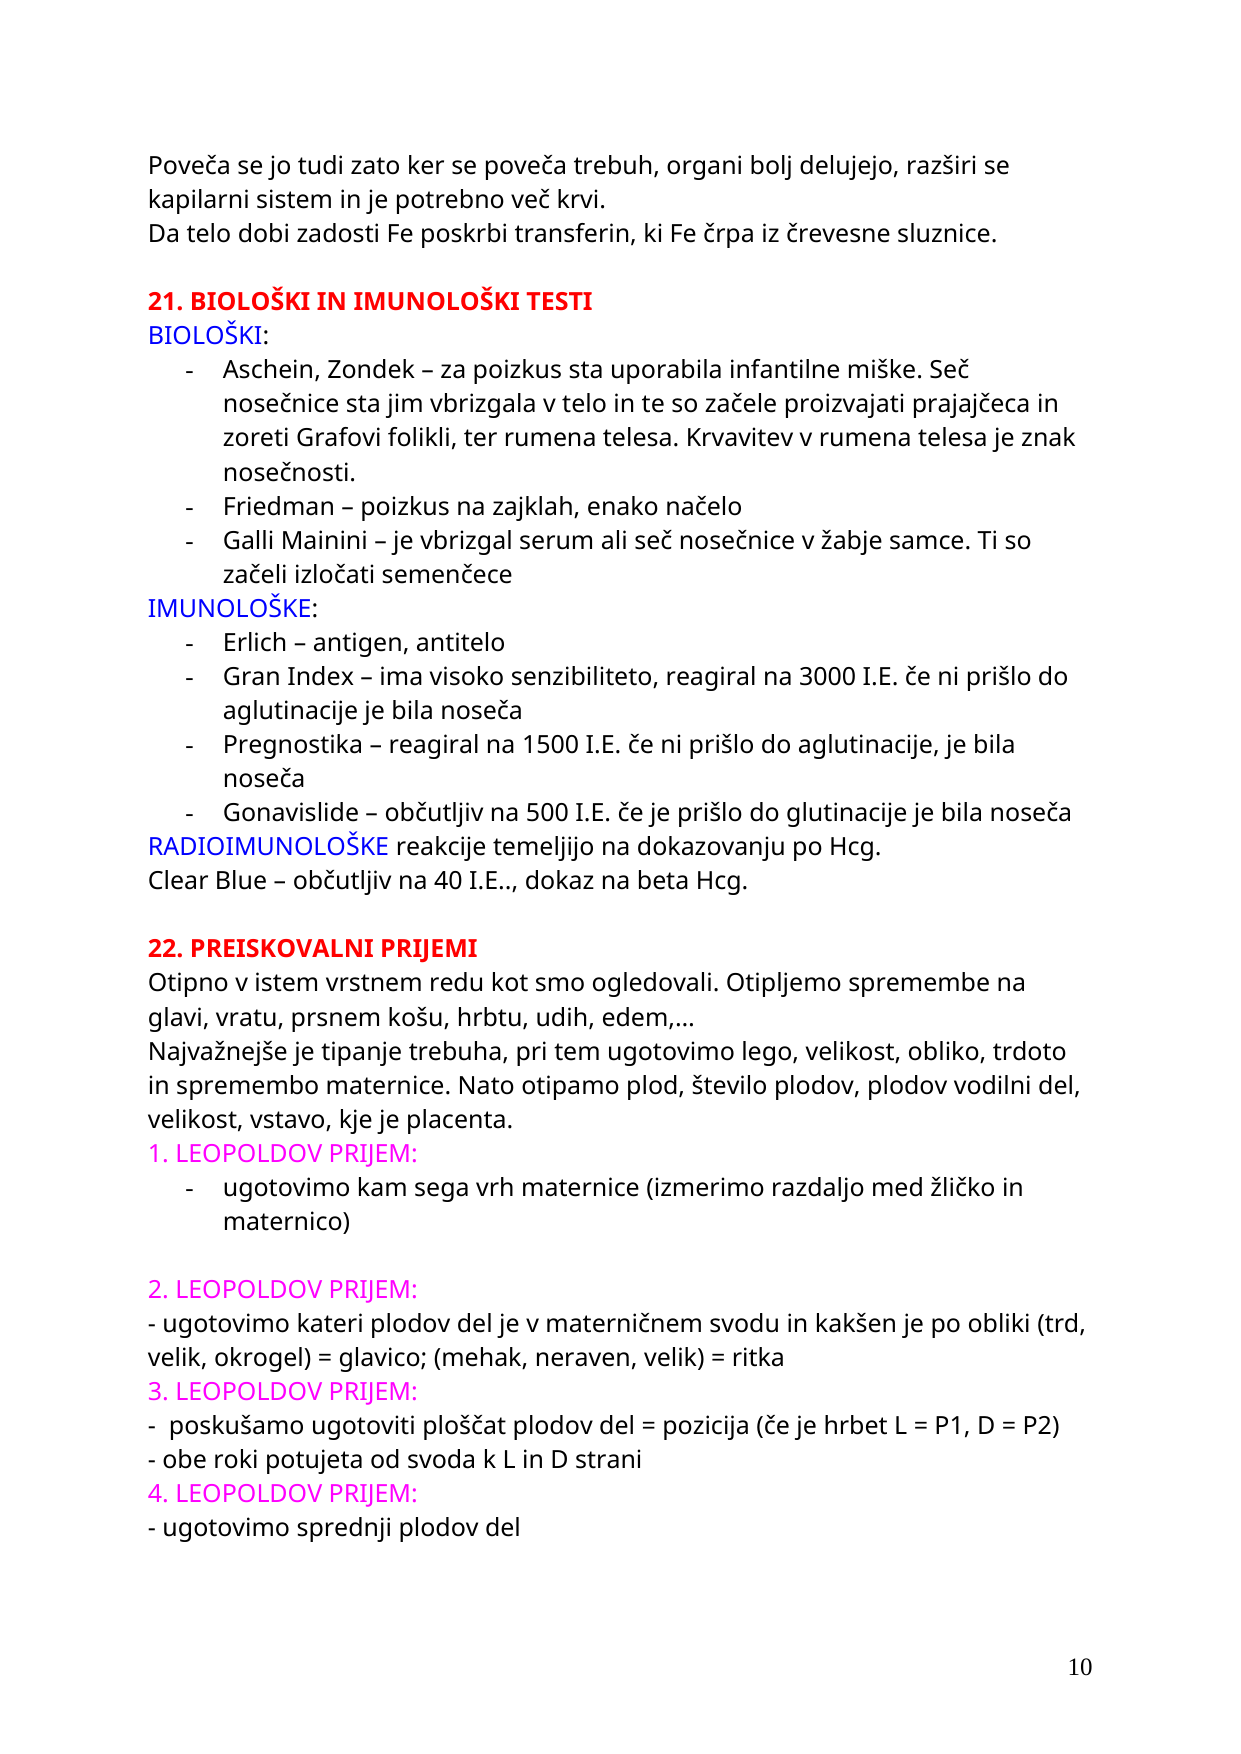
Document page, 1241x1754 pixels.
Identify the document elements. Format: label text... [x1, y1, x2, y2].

list Erlich – antigen, antitelo [185, 624, 1093, 658]
text 1. LEOPOLDOV PRIJEM: [148, 1135, 1093, 1169]
list ugotovimo kam sega vrh maternice (izmerimo razdaljo med žličko in maternico) [185, 1169, 1093, 1238]
text 4. LEOPOLDOV PRIJEM: [148, 1476, 1093, 1510]
text - poskušamo ugotoviti ploščat plodov del = pozicija (če je hrbet L = P1, D = P2) [148, 1408, 1093, 1442]
text - ugotovimo sprednji plodov del [148, 1510, 1093, 1544]
list Friedman – poizkus na zajklah, enako načelo [185, 488, 1093, 522]
text Da telo dobi zadosti Fe poskrbi transferin, ki Fe črpa iz črevesne sluznice. [148, 216, 1093, 250]
list Pregnostika – reagiral na 1500 I.E. če ni prišlo do aglutinacije, je bila noseča [185, 727, 1093, 795]
text Otipno v istem vrstnem redu kot smo ogledovali. Otipljemo spremembe na glavi, vratu, prsnem košu, hrbtu, udih, edem,… [148, 965, 1093, 1033]
text 3. LEOPOLDOV PRIJEM: [148, 1374, 1093, 1408]
text RADIOIMUNOLOŠKE reakcije temeljijo na dokazovanju po Hcg. [148, 829, 1093, 863]
text Najvažnejše je tipanje trebuha, pri tem ugotovimo lego, velikost, obliko, trdoto in spremembo maternice. Nato otipamo plod, število plodov, plodov vodilni del, velikost, vstavo, kje je placenta. [148, 1033, 1093, 1135]
list Aschein, Zondek – za poizkus sta uporabila infantilne miške. Seč nosečnice sta jim vbrizgala v telo in te so začele proizvajati prajajčeca in zoreti Grafovi folikli, ter rumena telesa. Krvavitev v rumena telesa je znak nosečnosti. [185, 352, 1093, 488]
text BIOLOŠKI: [148, 318, 1093, 352]
text IMUNOLOŠKE: [148, 590, 1093, 624]
text - ugotovimo kateri plodov del je v materničnem svodu in kakšen je po obliki (trd, velik, okrogel) = glavico; (mehak, neraven, velik) = ritka [148, 1306, 1093, 1374]
list Galli Mainini – je vbrizgal serum ali seč nosečnice v žabje samce. Ti so začeli izločati semenčece [185, 522, 1093, 590]
text Poveča se jo tudi zato ker se poveča trebuh, organi bolj delujejo, razširi se kapilarni sistem in je potrebno več krvi. [148, 148, 1093, 216]
text Clear Blue – občutljiv na 40 I.E.., dokaz na beta Hcg. [148, 863, 1093, 897]
list Gran Index – ima visoko senzibiliteto, reagiral na 3000 I.E. če ni prišlo do aglutinacije je bila noseča [185, 658, 1093, 727]
text 22. PREISKOVALNI PRIJEMI [148, 931, 1093, 965]
text - obe roki potujeta od svoda k L in D strani [148, 1442, 1093, 1476]
text 2. LEOPOLDOV PRIJEM: [148, 1272, 1093, 1306]
text 21. BIOLOŠKI IN IMUNOLOŠKI TESTI [148, 284, 1093, 318]
list Gonavislide – občutljiv na 500 I.E. če je prišlo do glutinacije je bila noseča [185, 795, 1093, 829]
